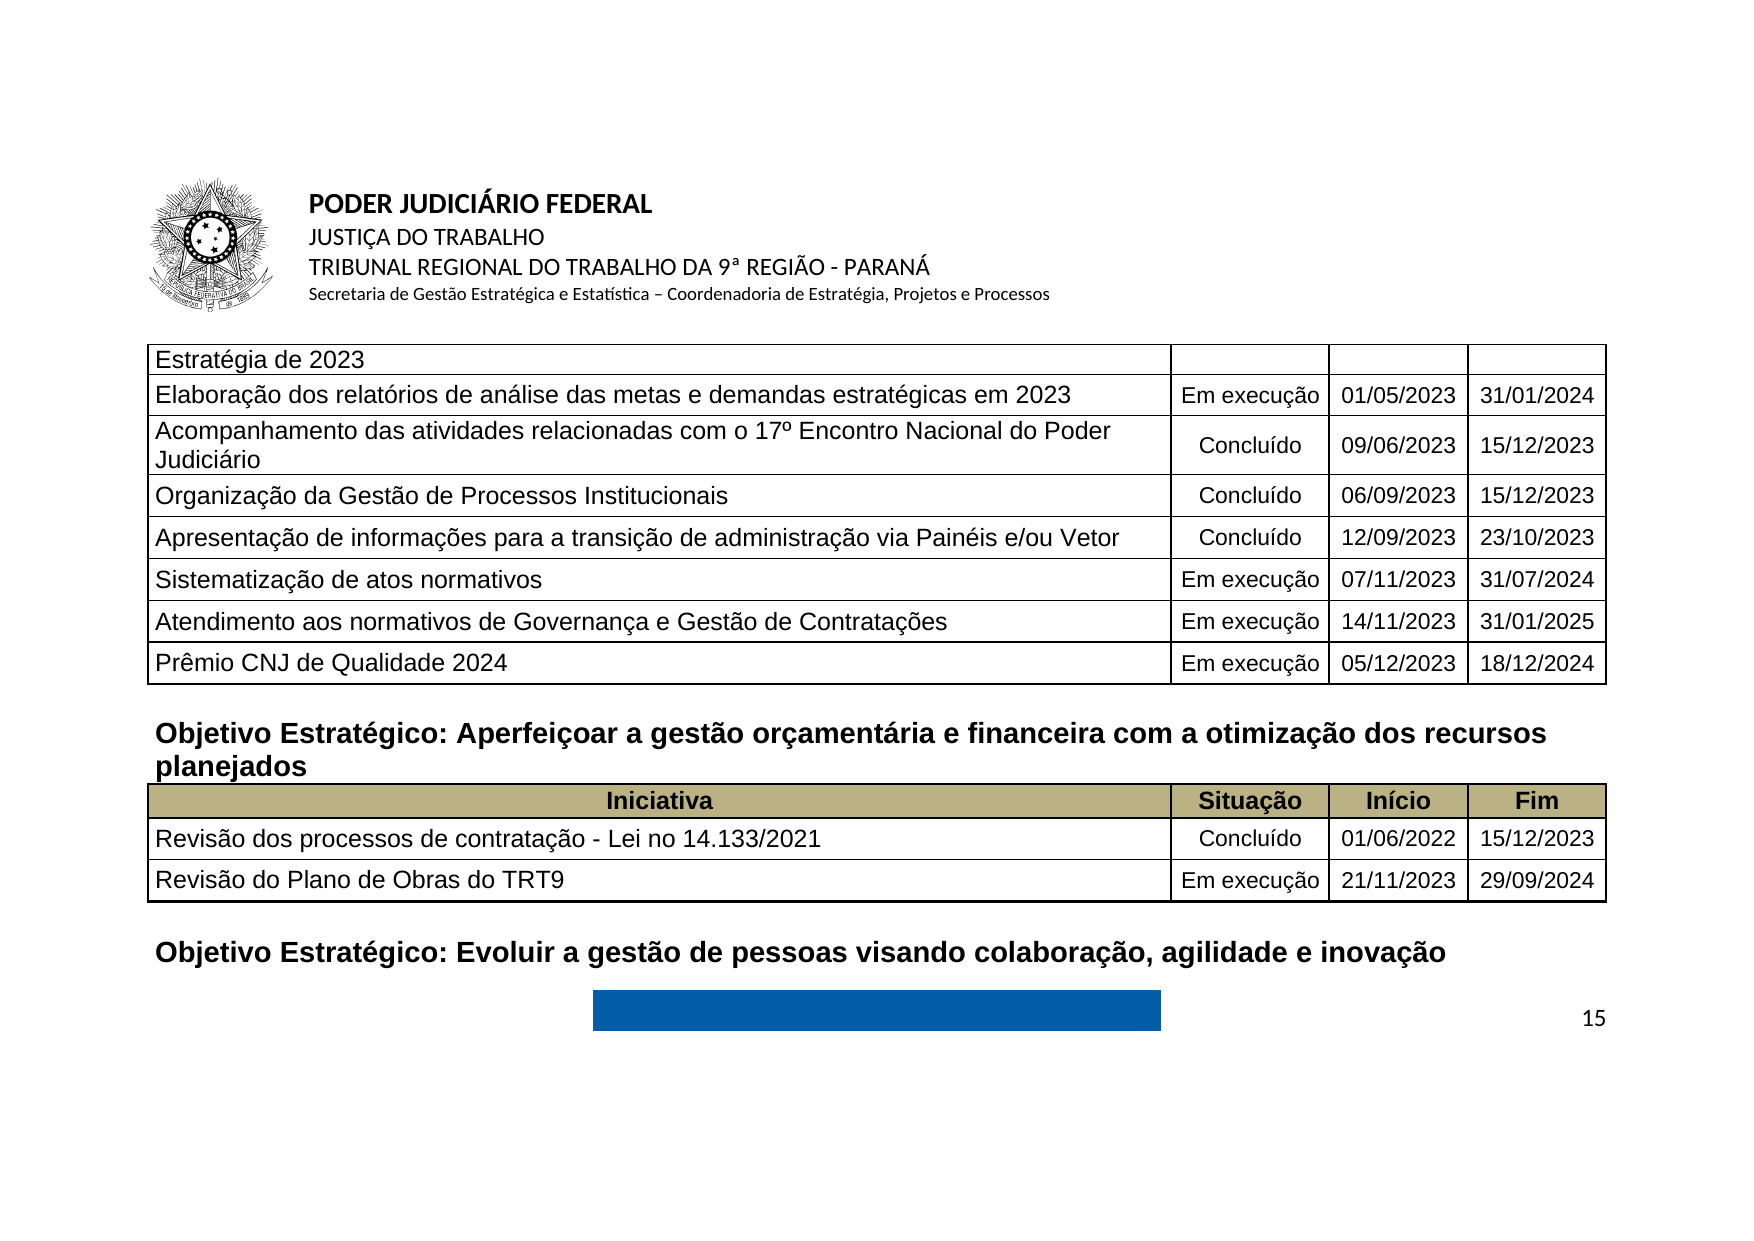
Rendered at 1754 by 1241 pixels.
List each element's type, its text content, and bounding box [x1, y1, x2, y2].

table_cell 29/09/2024 [1469, 860, 1605, 900]
table_cell 15/12/2023 [1469, 819, 1605, 858]
table_cell 05/12/2023 [1330, 643, 1467, 683]
table_cell Concluído [1172, 517, 1328, 558]
table_cell Início [1330, 785, 1467, 817]
table_cell 14/11/2023 [1330, 601, 1467, 641]
table_cell 12/09/2023 [1330, 517, 1467, 558]
table_cell Em execução [1172, 601, 1328, 641]
table_cell 06/09/2023 [1330, 475, 1467, 516]
table_cell Concluído [1172, 475, 1328, 516]
table_cell 15/12/2023 [1469, 475, 1605, 516]
table_cell Estratégia de 2023 [149, 345, 1170, 373]
table_cell [1469, 345, 1605, 373]
table_cell Elaboração dos relatórios de análise das metas e demandas estratégicas em 2023 [149, 375, 1170, 415]
table_cell [1329, 903, 1468, 933]
table_cell 23/10/2023 [1469, 517, 1605, 558]
table_cell 15/12/2023 [1469, 416, 1605, 474]
table_cell [1329, 685, 1468, 716]
table_cell [1172, 345, 1328, 373]
table_cell Revisão dos processos de contratação - Lei no 14.133/2021 [149, 819, 1170, 858]
table_cell [148, 685, 1171, 716]
table_cell Sistematização de atos normativos [149, 559, 1170, 599]
table_cell 21/11/2023 [1330, 860, 1467, 900]
table_cell [1171, 903, 1329, 933]
table_cell Prêmio CNJ de Qualidade 2024 [149, 643, 1170, 683]
table_cell [1171, 685, 1329, 716]
table_cell Concluído [1172, 819, 1328, 858]
table_cell [1330, 345, 1467, 373]
table_cell Em execução [1172, 559, 1328, 599]
table_cell Organização da Gestão de Processos Institucionais [149, 475, 1170, 516]
table_cell 18/12/2024 [1469, 643, 1605, 683]
table_cell Objetivo Estratégico: Evoluir a gestão de pessoas visando colaboração, agilidade e inovação [148, 933, 1606, 970]
table_cell Concluído [1172, 416, 1328, 474]
table_cell 31/01/2025 [1469, 601, 1605, 641]
table_cell Em execução [1172, 860, 1328, 900]
table_cell Revisão do Plano de Obras do TRT9 [149, 860, 1170, 900]
table_cell Atendimento aos normativos de Governança e Gestão de Contratações [149, 601, 1170, 641]
table_cell 09/06/2023 [1330, 416, 1467, 474]
table_cell [1468, 903, 1606, 933]
table_cell 07/11/2023 [1330, 559, 1467, 599]
table_cell Iniciativa [149, 785, 1170, 817]
table_cell [1468, 685, 1606, 716]
table_cell Em execução [1172, 375, 1328, 415]
table_cell Apresentação de informações para a transição de administração via Painéis e/ou Vetor [149, 517, 1170, 558]
table_cell Acompanhamento das atividades relacionadas com o 17º Encontro Nacional do Poder Judiciário [149, 416, 1170, 474]
table_cell Situação [1172, 785, 1328, 817]
table_cell Objetivo Estratégico: Aperfeiçoar a gestão orçamentária e financeira com a otimização dos recursos planejados [148, 716, 1606, 783]
table_cell 31/07/2024 [1469, 559, 1605, 599]
table_cell [148, 903, 1171, 933]
table_cell Fim [1469, 785, 1605, 817]
table_cell 31/01/2024 [1469, 375, 1605, 415]
table_cell 01/05/2023 [1330, 375, 1467, 415]
table_cell 01/06/2022 [1330, 819, 1467, 858]
table_cell Em execução [1172, 643, 1328, 683]
